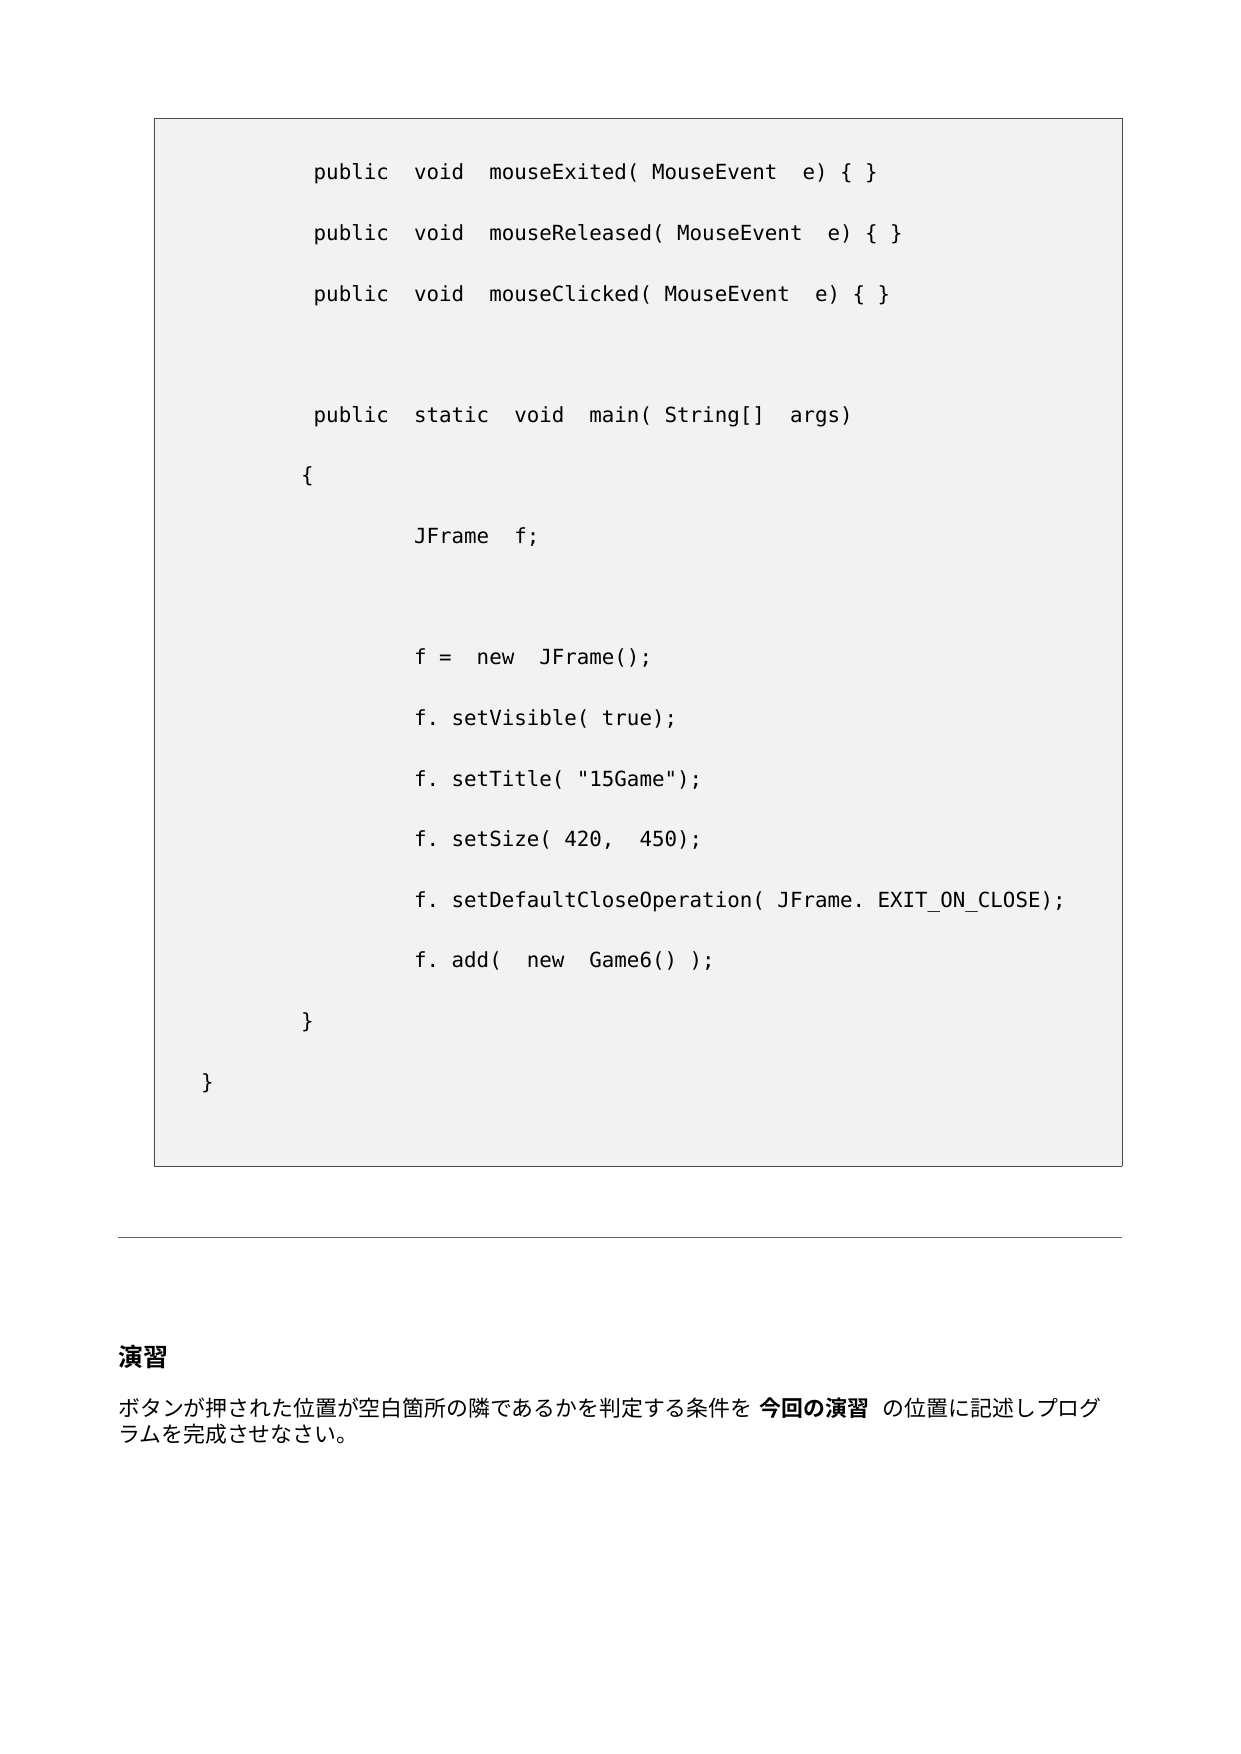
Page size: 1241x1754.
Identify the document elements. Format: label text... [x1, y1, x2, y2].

subtitle 演習 [118, 1343, 1122, 1372]
list public void mouseExited( MouseEvent e) { } public void mouseReleased( MouseEvent e) { } public void mouseClicked( MouseEvent e) { } public static void main( String[] args) { JFrame f; f = new JFrame(); f. setVisible( true); f. setTitle( "15Game"); f. setSize( 420, 450); f. setDefaultCloseOperation( JFrame. EXIT_ON_CLOSE); f. add( new Game6() ); } } [155, 119, 1122, 1166]
text ボタンが押された位置が空白箇所の隣であるかを判定する条件を 今回の演習 の位置に記述しプログラムを完成させなさい。 [118, 1397, 1122, 1448]
